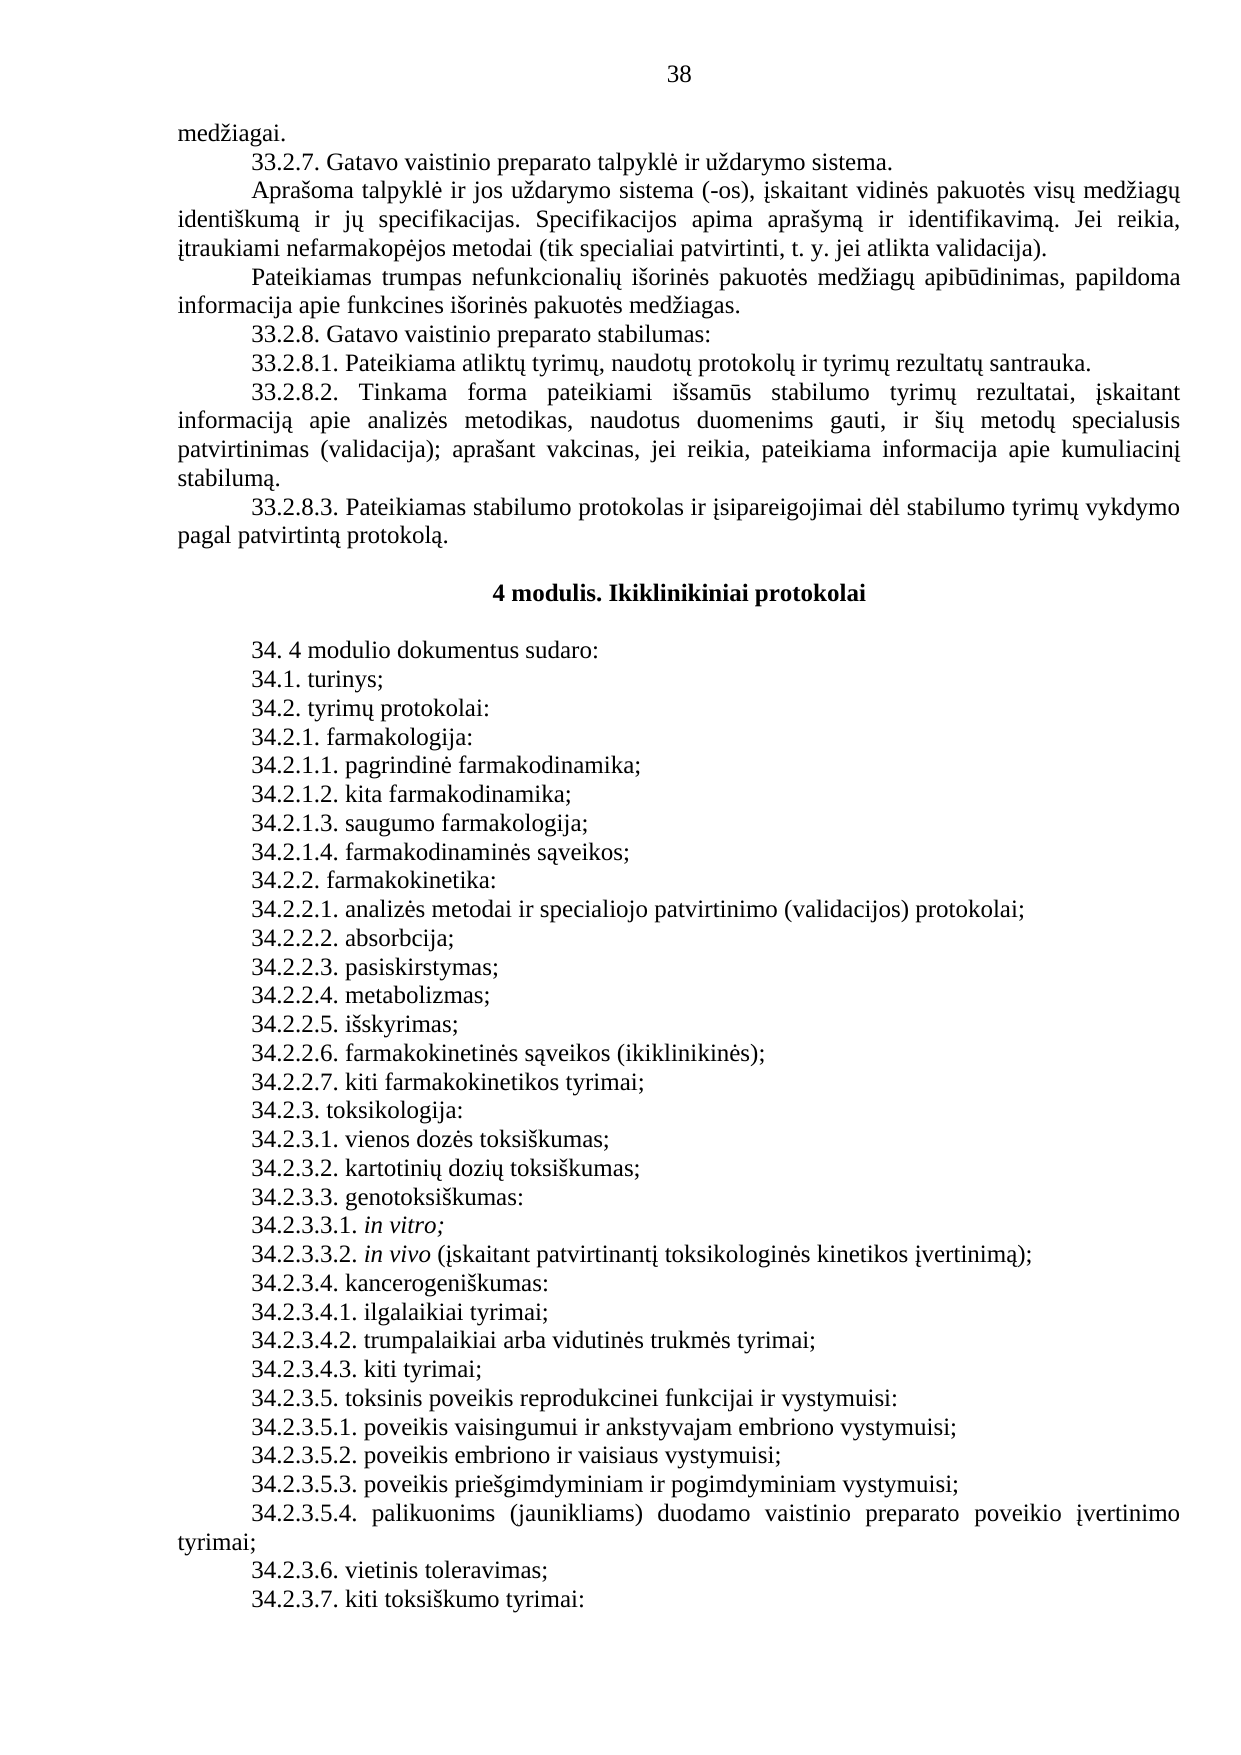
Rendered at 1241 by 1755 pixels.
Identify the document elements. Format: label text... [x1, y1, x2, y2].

text 34.2.3.6. vietinis toleravimas; [177, 1556, 1181, 1584]
text 34.2.3.5.2. poveikis embriono ir vaisiaus vystymuisi; [177, 1441, 1181, 1469]
text 34.2.1.1. pagrindinė farmakodinamika; [177, 751, 1181, 779]
text 33.2.8.2. Tinkama forma pateikiami išsamūs stabilumo tyrimų rezultatai, įskaitant informaciją apie analizės metodikas, naudotus duomenims gauti, ir šių metodų specialusis patvirtinimas (validacija); aprašant vakcinas, jei reikia, pateikiama informacija apie kumuliacinį stabilumą. [177, 377, 1181, 492]
text 34.2.3.4.1. ilgalaikiai tyrimai; [177, 1297, 1181, 1326]
text 34.2.2.3. pasiskirstymas; [177, 952, 1181, 981]
text 34. 4 modulio dokumentus sudaro: [177, 636, 1181, 664]
text 34.2.3.4. kancerogeniškumas: [177, 1268, 1181, 1297]
text 34.2.3.2. kartotinių dozių toksiškumas; [177, 1153, 1181, 1182]
text 34.2.2.4. metabolizmas; [177, 981, 1181, 1009]
text 33.2.8. Gatavo vaistinio preparato stabilumas: [177, 319, 1181, 348]
text 34.2.3.7. kiti toksiškumo tyrimai: [177, 1584, 1181, 1613]
text 34.2.3.5. toksinis poveikis reprodukcinei funkcijai ir vystymuisi: [177, 1383, 1181, 1412]
text 34.2. tyrimų protokolai: [177, 693, 1181, 722]
text 34.2.2. farmakokinetika: [177, 866, 1181, 894]
text 34.1. turinys; [177, 664, 1181, 693]
text 34.2.1.2. kita farmakodinamika; [177, 779, 1181, 808]
text 34.2.2.2. absorbcija; [177, 923, 1181, 952]
text 34.2.2.5. išskyrimas; [177, 1009, 1181, 1038]
text 34.2.2.6. farmakokinetinės sąveikos (ikiklinikinės); [177, 1038, 1181, 1067]
text 34.2.1.3. saugumo farmakologija; [177, 808, 1181, 837]
text 34.2.3.1. vienos dozės toksiškumas; [177, 1124, 1181, 1153]
text 34.2.3.5.1. poveikis vaisingumui ir ankstyvajam embriono vystymuisi; [177, 1412, 1181, 1441]
text 34.2.1.4. farmakodinaminės sąveikos; [177, 837, 1181, 866]
text 34.2.3. toksikologija: [177, 1096, 1181, 1124]
text 33.2.7. Gatavo vaistinio preparato talpyklė ir uždarymo sistema. [177, 147, 1181, 176]
text medžiagai. [177, 118, 1181, 147]
text 34.2.3.3.2. in vivo (įskaitant patvirtinantį toksikologinės kinetikos įvertinimą); [177, 1239, 1181, 1268]
text 34.2.3.4.2. trumpalaikiai arba vidutinės trukmės tyrimai; [177, 1326, 1181, 1354]
text 4 modulis. Ikiklinikiniai protokolai [177, 578, 1181, 607]
text 34.2.3.3.1. in vitro; [177, 1211, 1181, 1239]
text 34.2.2.7. kiti farmakokinetikos tyrimai; [177, 1067, 1181, 1096]
text 34.2.3.5.4. palikuonims (jaunikliams) duodamo vaistinio preparato poveikio įvertinimo tyrimai; [177, 1498, 1181, 1556]
text 34.2.2.1. analizės metodai ir specialiojo patvirtinimo (validacijos) protokolai; [177, 894, 1181, 923]
text 34.2.1. farmakologija: [177, 722, 1181, 751]
text 33.2.8.3. Pateikiamas stabilumo protokolas ir įsipareigojimai dėl stabilumo tyrimų vykdymo pagal patvirtintą protokolą. [177, 492, 1181, 549]
text Aprašoma talpyklė ir jos uždarymo sistema (-os), įskaitant vidinės pakuotės visų medžiagų identiškumą ir jų specifikacijas. Specifikacijos apima aprašymą ir identifikavimą. Jei reikia, įtraukiami nefarmakopėjos metodai (tik specialiai patvirtinti, t. y. jei atlikta validacija). [177, 176, 1181, 262]
text 34.2.3.3. genotoksiškumas: [177, 1182, 1181, 1211]
text 34.2.3.5.3. poveikis priešgimdyminiam ir pogimdyminiam vystymuisi; [177, 1469, 1181, 1498]
text 33.2.8.1. Pateikiama atliktų tyrimų, naudotų protokolų ir tyrimų rezultatų santrauka. [177, 348, 1181, 377]
text 34.2.3.4.3. kiti tyrimai; [177, 1354, 1181, 1383]
text Pateikiamas trumpas nefunkcionalių išorinės pakuotės medžiagų apibūdinimas, papildoma informacija apie funkcines išorinės pakuotės medžiagas. [177, 262, 1181, 319]
